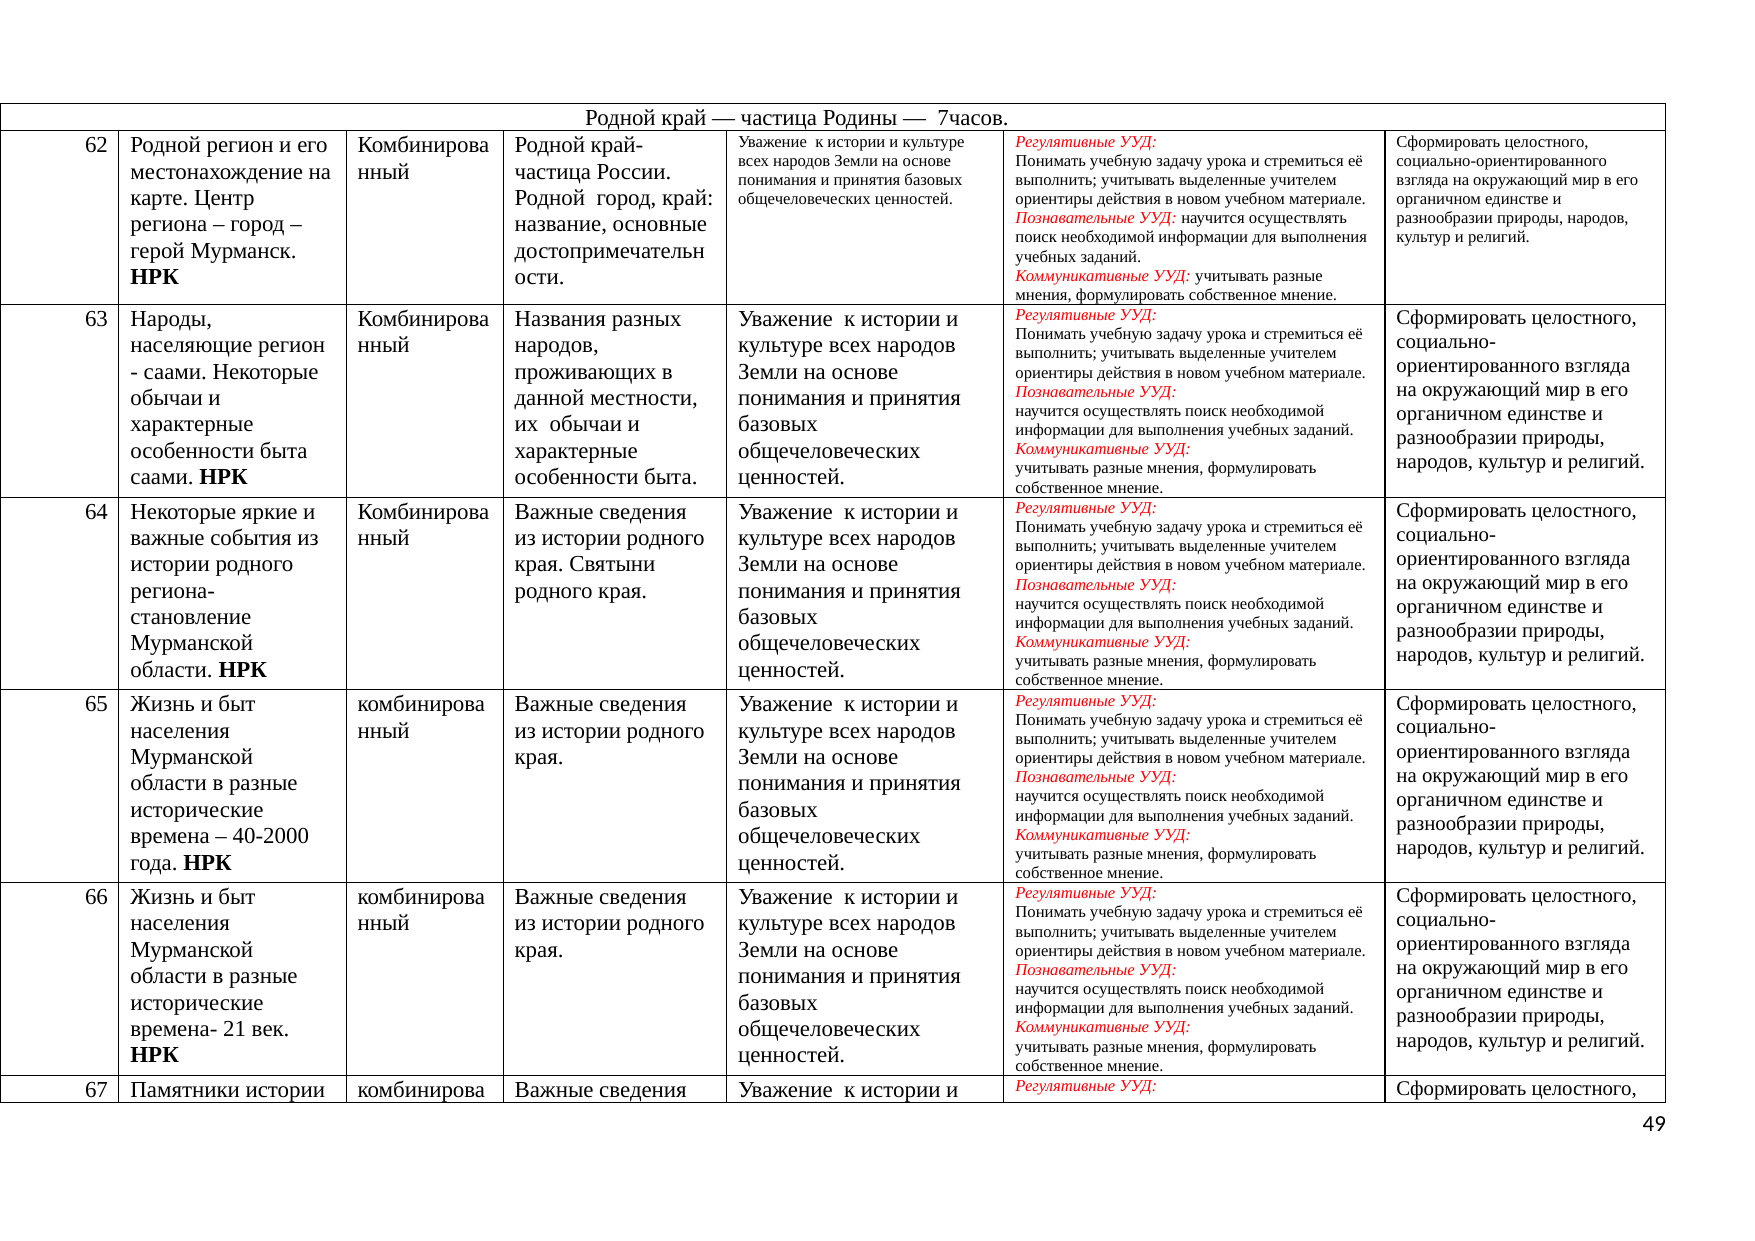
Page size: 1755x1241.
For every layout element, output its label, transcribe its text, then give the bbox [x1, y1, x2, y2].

table_cell Родной край — частица Родины — 7часов. [1, 104, 1665, 130]
table_cell Уважение к истории и культуре всех народов Земли на основе понимания и принятия базовых общечеловеческих ценностей. [727, 305, 1003, 497]
table_cell Некоторые яркие и важные события из истории родного региона- становление Мурманской области. НРК [119, 498, 346, 689]
table_cell Сформировать целостного, социально-ориентированного взгляда на окружающий мир в его органичном единстве и разнообразии природы, народов, культур и религий. [1386, 883, 1665, 1075]
table_cell Уважение к истории и культуре всех народов Земли на основе понимания и принятия базовых общечеловеческих ценностей. [727, 131, 1003, 304]
table_cell 66 [1, 883, 118, 1075]
table_cell Регулятивные УУД: Понимать учебную задачу урока и стремиться её выполнить; учитывать выделенные учителем ориентиры действия в новом учебном материале. Познавательные УУД: научится осуществлять поиск необходимой информации для выполнения учебных заданий. Коммуникативные УУД: учитывать разные мнения, формулировать собственное мнение. [1004, 690, 1384, 882]
table_cell Родной регион и его местонахождение на карте. Центр региона – город –герой Мурманск. НРК [119, 131, 346, 304]
table_cell Важные сведения [504, 1076, 726, 1102]
table_cell 62 [1, 131, 118, 304]
table_cell Уважение к истории и культуре всех народов Земли на основе понимания и принятия базовых общечеловеческих ценностей. [727, 690, 1003, 882]
table_cell Важные сведения из истории родного края. Святыни родного края. [504, 498, 726, 689]
table_cell Памятники истории [119, 1076, 346, 1102]
table_cell Народы, населяющие регион - саами. Некоторые обычаи и характерные особенности быта саами. НРК [119, 305, 346, 497]
table_cell Регулятивные УУД: [1004, 1076, 1384, 1102]
table_cell 64 [1, 498, 118, 689]
table_cell 65 [1, 690, 118, 882]
table_cell Важные сведения из истории родного края. [504, 690, 726, 882]
table_cell комбинированный [347, 690, 503, 882]
table_cell Сформировать целостного, социально-ориентированного взгляда на окружающий мир в его органичном единстве и разнообразии природы, народов, культур и религий. [1386, 131, 1665, 304]
table_cell Сформировать целостного, социально-ориентированного взгляда на окружающий мир в его органичном единстве и разнообразии природы, народов, культур и религий. [1386, 690, 1665, 882]
table_cell Названия разных народов, проживающих в данной местности, их обычаи и характерные особенности быта. [504, 305, 726, 497]
table_cell Комбинированный [347, 131, 503, 304]
table_cell Регулятивные УУД: Понимать учебную задачу урока и стремиться её выполнить; учитывать выделенные учителем ориентиры действия в новом учебном материале. Познавательные УУД: научится осуществлять поиск необходимой информации для выполнения учебных заданий. Коммуникативные УУД: учитывать разные мнения, формулировать собственное мнение. [1004, 131, 1384, 304]
table_cell Важные сведения из истории родного края. [504, 883, 726, 1075]
table_cell Комбинированный [347, 498, 503, 689]
table_cell Сформировать целостного, [1386, 1076, 1665, 1102]
table_cell Уважение к истории и культуре всех народов Земли на основе понимания и принятия базовых общечеловеческих ценностей. [727, 883, 1003, 1075]
table_cell Регулятивные УУД: Понимать учебную задачу урока и стремиться её выполнить; учитывать выделенные учителем ориентиры действия в новом учебном материале. Познавательные УУД: научится осуществлять поиск необходимой информации для выполнения учебных заданий. Коммуникативные УУД: учитывать разные мнения, формулировать собственное мнение. [1004, 883, 1384, 1075]
table_cell 67 [1, 1076, 118, 1102]
table_cell Жизнь и быт населения Мурманской области в разные исторические времена- 21 век. НРК [119, 883, 346, 1075]
table_cell Сформировать целостного, социально-ориентированного взгляда на окружающий мир в его органичном единстве и разнообразии природы, народов, культур и религий. [1386, 498, 1665, 689]
table_cell 63 [1, 305, 118, 497]
table_cell комбинирова [347, 1076, 503, 1102]
table_cell комбинированный [347, 883, 503, 1075]
table_cell Регулятивные УУД: Понимать учебную задачу урока и стремиться её выполнить; учитывать выделенные учителем ориентиры действия в новом учебном материале. Познавательные УУД: научится осуществлять поиск необходимой информации для выполнения учебных заданий. Коммуникативные УУД: учитывать разные мнения, формулировать собственное мнение. [1004, 498, 1384, 689]
table_cell Родной край- частица России. Родной город, край: название, основные достопримечательности. [504, 131, 726, 304]
table_cell Уважение к истории и культуре всех народов Земли на основе понимания и принятия базовых общечеловеческих ценностей. [727, 498, 1003, 689]
table_cell Комбинированный [347, 305, 503, 497]
table_cell Сформировать целостного, социально-ориентированного взгляда на окружающий мир в его органичном единстве и разнообразии природы, народов, культур и религий. [1386, 305, 1665, 497]
table_cell Жизнь и быт населения Мурманской области в разные исторические времена – 40-2000 года. НРК [119, 690, 346, 882]
table_cell Регулятивные УУД: Понимать учебную задачу урока и стремиться её выполнить; учитывать выделенные учителем ориентиры действия в новом учебном материале. Познавательные УУД: научится осуществлять поиск необходимой информации для выполнения учебных заданий. Коммуникативные УУД: учитывать разные мнения, формулировать собственное мнение. [1004, 305, 1384, 497]
